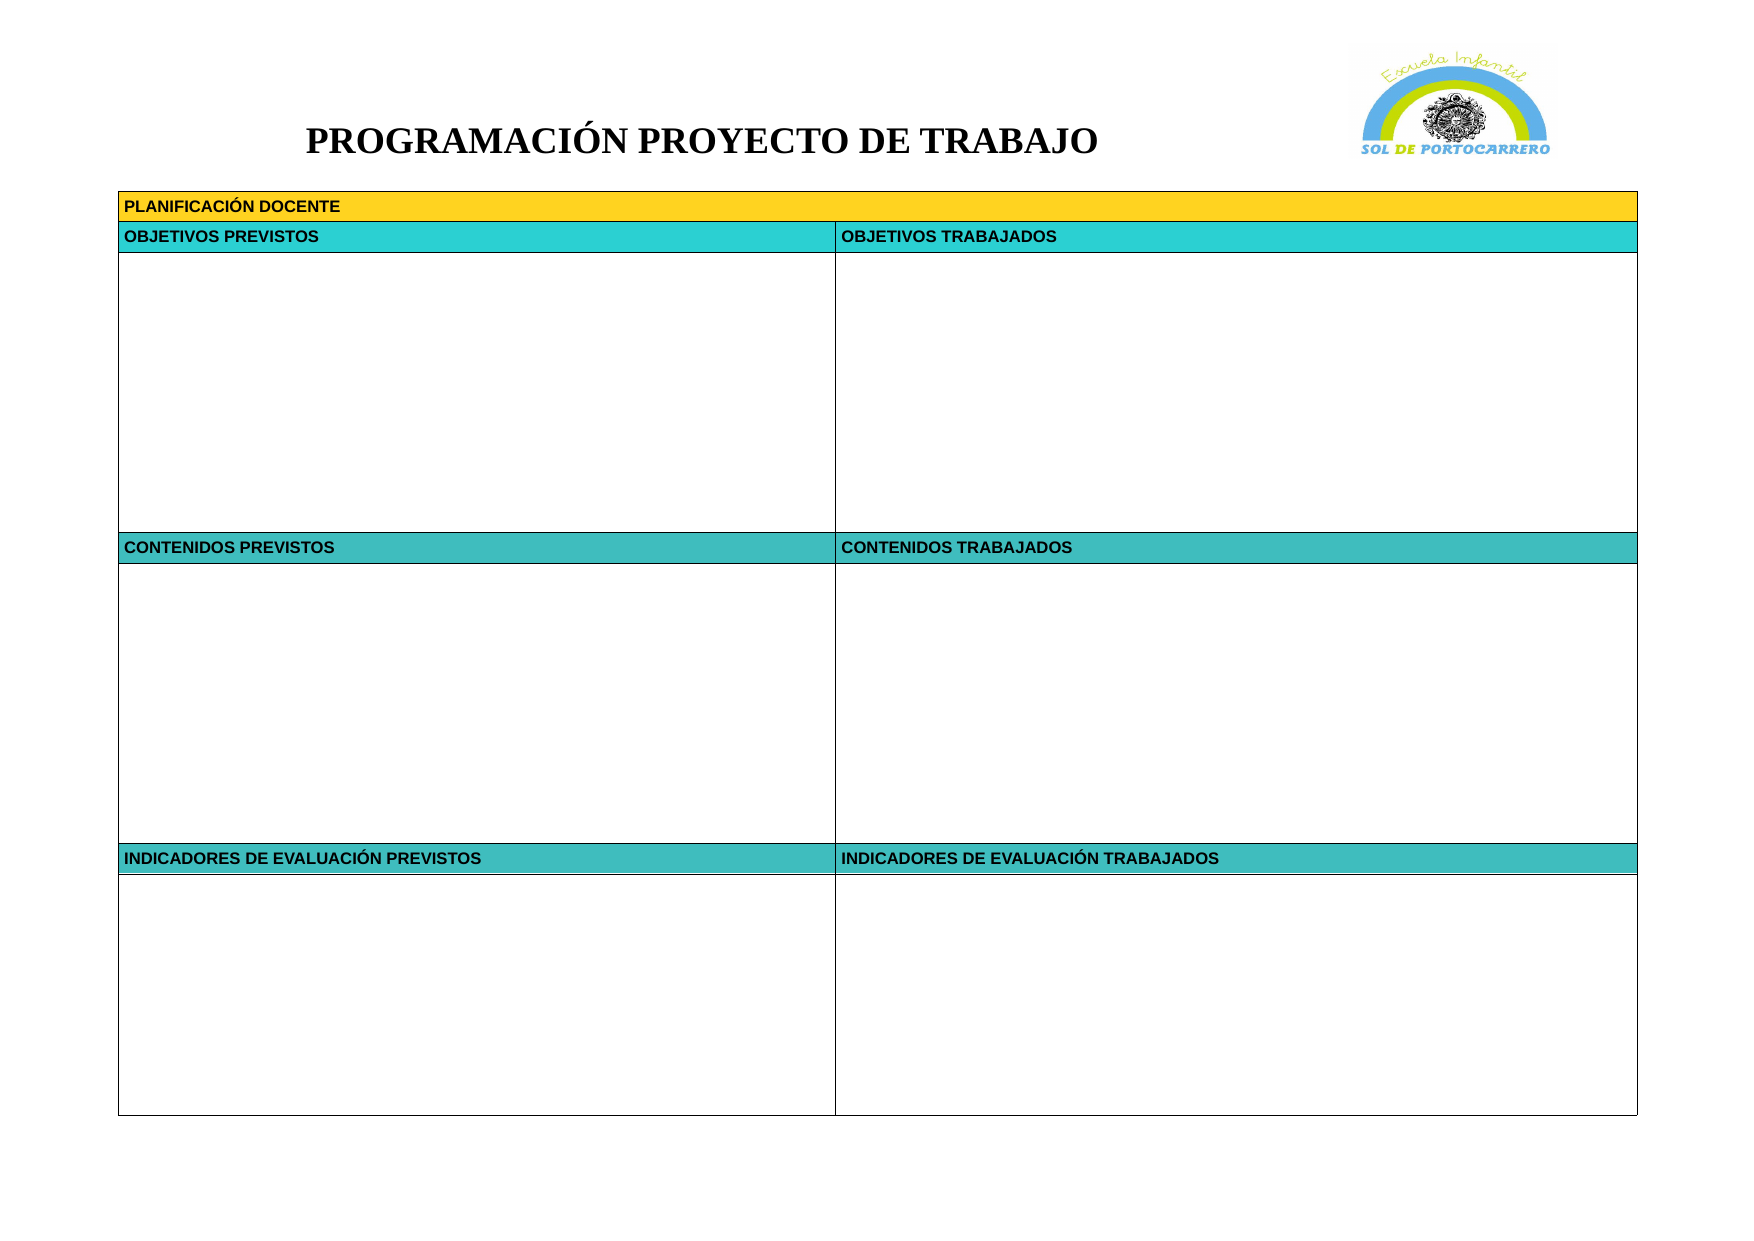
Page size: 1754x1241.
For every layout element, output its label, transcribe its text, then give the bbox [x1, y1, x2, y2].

picture [1348, 43, 1558, 159]
table_cell INDICADORES DE EVALUACIÓN TRABAJADOS [836, 844, 1637, 873]
table_cell [119, 564, 835, 843]
table_cell OBJETIVOS PREVISTOS [119, 222, 835, 252]
table_cell [119, 253, 835, 532]
table_cell INDICADORES DE EVALUACIÓN PREVISTOS [119, 844, 835, 873]
table_cell [119, 875, 835, 1115]
table_cell CONTENIDOS PREVISTOS [119, 533, 835, 563]
table_cell OBJETIVOS TRABAJADOS [836, 222, 1637, 252]
table_cell [836, 253, 1637, 532]
table_cell CONTENIDOS TRABAJADOS [836, 533, 1637, 563]
table_cell PLANIFICACIÓN DOCENTE [119, 192, 1637, 221]
table_cell [836, 564, 1637, 843]
table_cell [836, 875, 1637, 1115]
